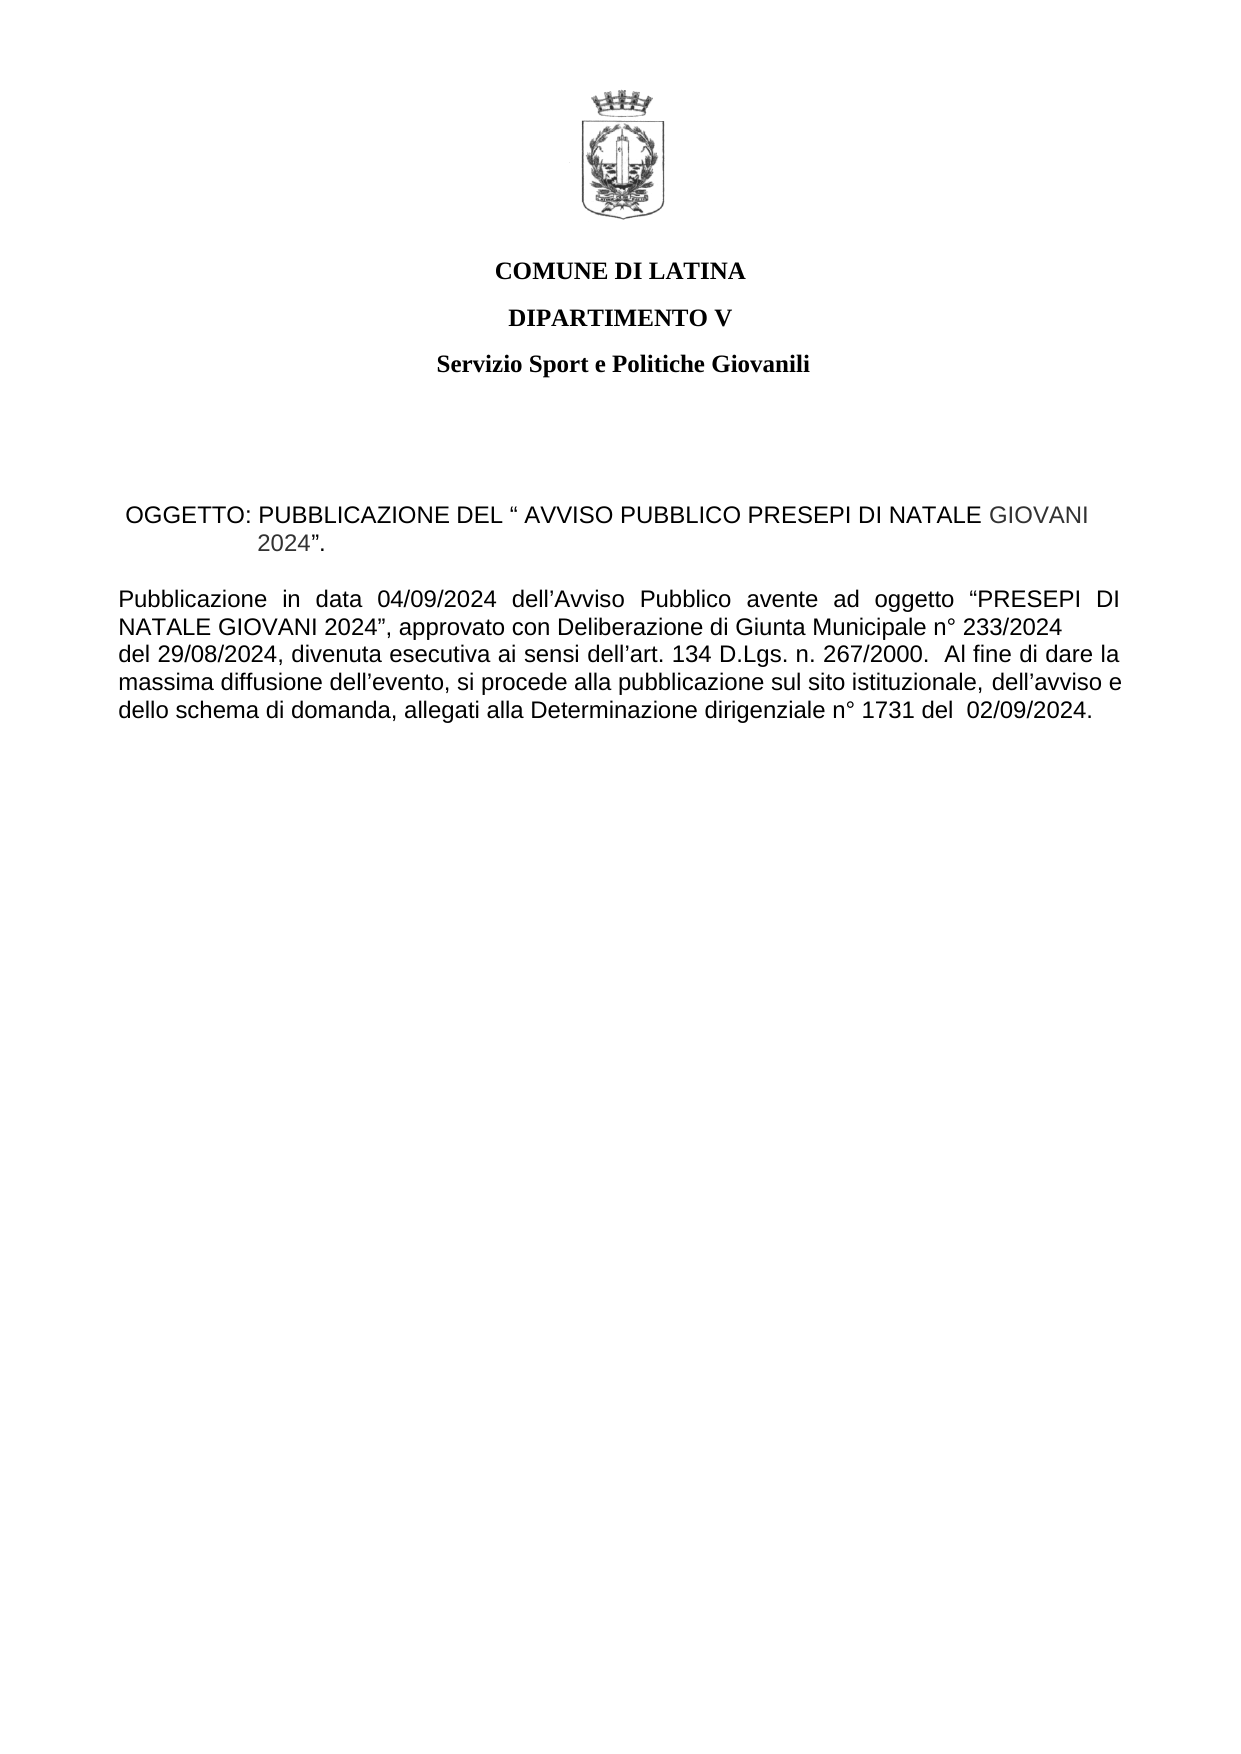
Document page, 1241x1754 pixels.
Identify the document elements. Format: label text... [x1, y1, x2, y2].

text DIPARTIMENTO V [118, 303, 1122, 332]
text del 29/08/2024, divenuta esecutiva ai sensi dell’art. 134 D.Lgs. n. 267/2000. Al fine di dare la massima diffusione dell’evento, si procede alla pubblicazione sul sito istituzionale, dell’avviso e dello schema di domanda, allegati alla Determinazione dirigenziale n° 1731 del 02/09/2024. [118, 640, 1122, 723]
text OGGETTO: PUBBLICAZIONE DEL “ AVVISO PUBBLICO PRESEPI DI NATALE GIOVANI [118, 501, 1122, 529]
text 2024”. [118, 529, 1122, 556]
text Servizio Sport e Politiche Giovanili [118, 349, 1122, 378]
text COMUNE DI LATINA [118, 256, 1122, 285]
picture [568, 89, 672, 228]
text Pubblicazione in data 04/09/2024 dell’Avviso Pubblico avente ad oggetto “PRESEPI DI NATALE GIOVANI 2024”, approvato con Deliberazione di Giunta Municipale n° 233/2024 [118, 585, 1122, 640]
